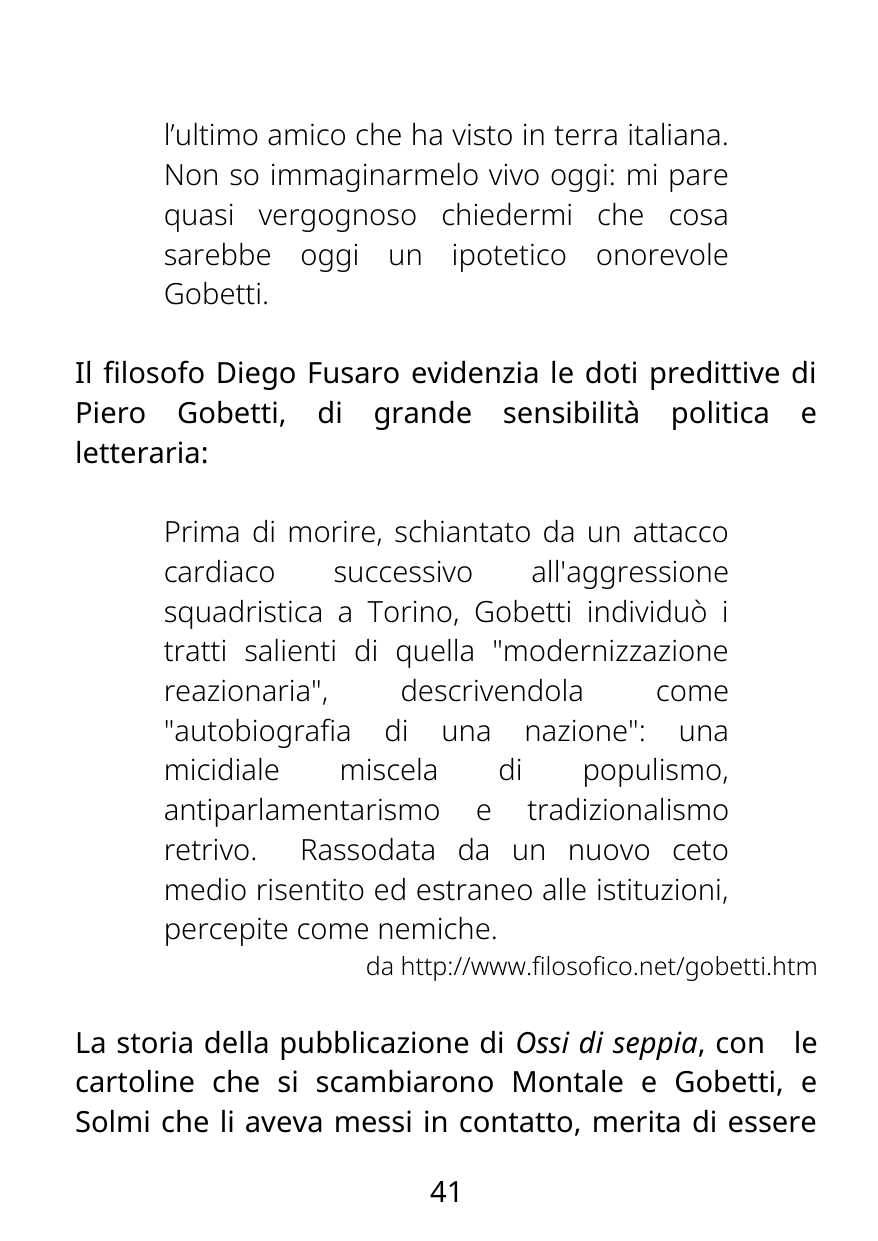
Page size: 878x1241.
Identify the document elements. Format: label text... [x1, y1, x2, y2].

text La storia della pubblicazione di Ossi di seppia, con le cartoline che si scambiarono Montale e Gobetti, e Solmi che li aveva messi in contatto, merita di essere [75, 1022, 818, 1141]
text Il filosofo Diego Fusaro evidenzia le doti predittive di Piero Gobetti, di grande sensibilità politica e letteraria: [75, 353, 818, 472]
text da http://www.filosofico.net/gobetti.htm [75, 948, 818, 982]
text Prima di morire, schiantato da un attacco cardiaco successivo all'aggressione squadristica a Torino, Gobetti individuò i tratti salienti di quella "modernizzazione reazionaria", descrivendola come "autobiografia di una nazione": una micidiale miscela di populismo, antiparlamentarismo e tradizionalismo retrivo. Rassodata da un nuovo ceto medio risentito ed estraneo alle istituzioni, percepite come nemiche. [163, 512, 729, 948]
text l’ultimo amico che ha visto in terra italiana. Non so immaginarmelo vivo oggi: mi pare quasi vergognoso chiedermi che cosa sarebbe oggi un ipotetico onorevole Gobetti. [163, 115, 729, 313]
